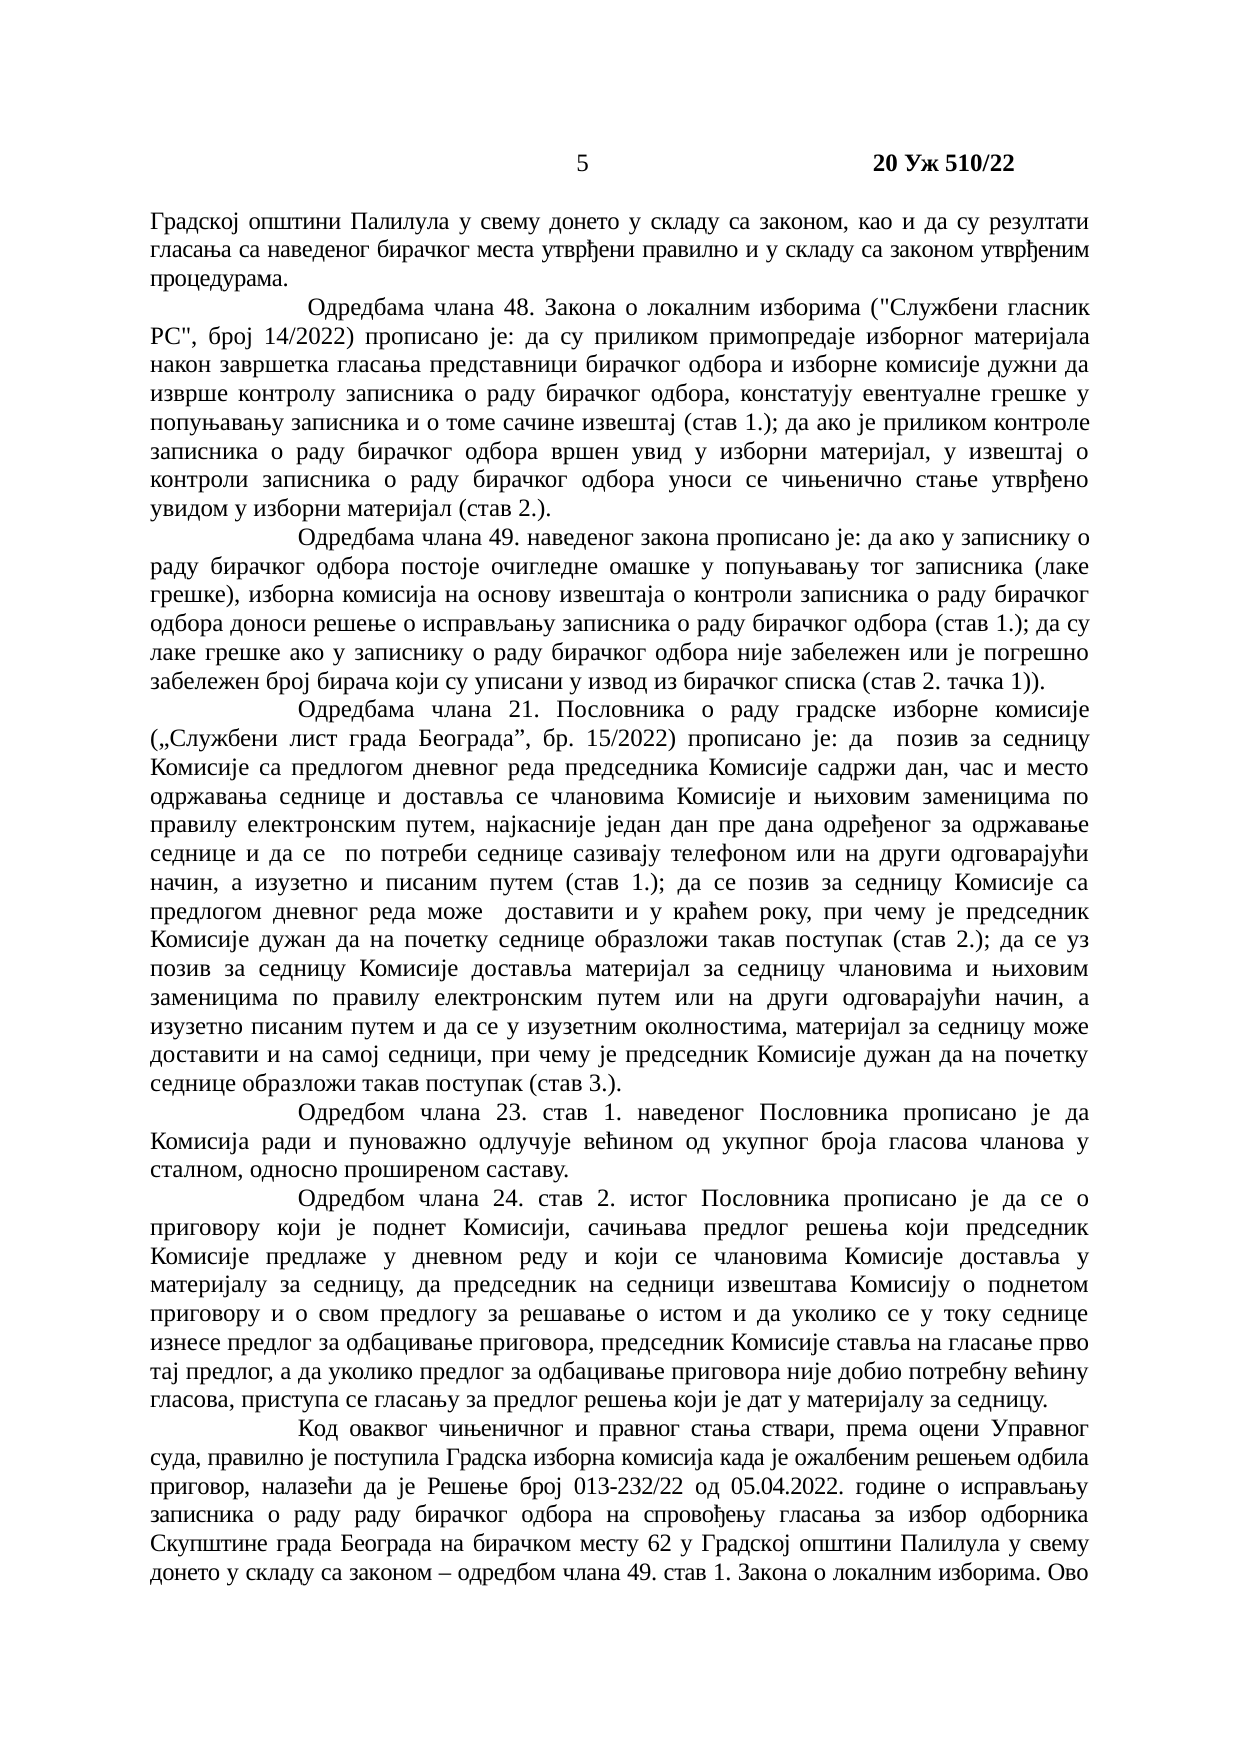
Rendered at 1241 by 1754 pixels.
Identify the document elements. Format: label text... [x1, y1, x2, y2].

text Одредбама члана 49. наведеног закона прописано је: да ако у записнику о раду бирачког одбора постоје очигледне омашке у попуњавању тог записника (лаке грешке), изборна комисија на основу извештаја о контроли записника о раду бирачког одбора доноси решење о исправљању записника о раду бирачког одбора (став 1.); да су лаке грешке ако у записнику о раду бирачког одбора није забележен или је погрешно забележен број бирача који су уписани у извод из бирачког списка (став 2. тачка 1)). [150, 522, 1090, 694]
text Одредбама члана 21. Пословника о раду градске изборне комисије („Службени лист града Београда”, бр. 15/2022) прописано је: да позив за седницу Комисије са предлогом дневног реда председника Комисије садржи дан, час и место одржавања седнице и доставља се члановима Комисије и њиховим заменицима по правилу електронским путем, најкасније један дан пре дана одређеног за одржавање седнице и да се по потреби седнице сазивају телефоном или на други одговарајући начин, а изузетно и писаним путем (став 1.); да се позив за седницу Комисије са предлогом дневног реда може доставити и у краћем року, при чему је председник Комисије дужан да на почетку седнице образложи такав поступак (став 2.); да се уз позив за седницу Комисије доставља материјал за седницу члановима и њиховим заменицима по правилу електронским путем или на други одговарајући начин, а изузетно писаним путем и да се у изузетним околностима, материјал за седницу може доставити и на самој седници, при чему је председник Комисије дужан да на почетку седнице образложи такав поступак (став 3.). [150, 694, 1090, 1097]
text Одредбом члана 23. став 1. наведеног Пословника прописано је да Комисија ради и пуноважно одлучује већином од укупног броја гласова чланова у сталном, односно проширеном саставу. [150, 1097, 1090, 1183]
text Градској општини Палилула у свему донето у складу са законом, као и да су резултати гласања са наведеног бирачког места утврђени правилно и у складу са законом утврђеним процедурама. [150, 206, 1090, 292]
text Одредбом члана 24. став 2. истог Пословника прописано је да се о приговору који је поднет Комисији, сачињава предлог решења који председник Комисије предлаже у дневном реду и који се члановима Комисије доставља у материјалу за седницу, да председник на седници извештава Комисију о поднетом приговору и о свом предлогу за решавање о истом и да уколико се у току седнице изнесе предлог за одбацивање приговора, председник Комисије ставља на гласање прво тај предлог, а да уколико предлог за одбацивање приговора није добио потребну већину гласова, приступа се гласању за предлог решења који је дат у материјалу за седницу. [150, 1183, 1090, 1413]
text Код оваквог чињеничног и правног стања ствари, према оцени Управног суда, правилно је поступила Градска изборна комисија када је ожалбеним решењем одбила приговор, налазећи да је Решење број 013-232/22 од 05.04.2022. године о исправљању записника о раду раду бирачког одбора на спровођењу гласања за избор одборника Скупштине града Београда на бирачком месту 62 у Градској општини Палилула у свему донето у складу са законом – одредбом члана 49. став 1. Закона о локалним изборима. Ово [150, 1413, 1090, 1586]
text Одредбама члана 48. Закона о локалним изборима ("Службени гласник РС", број 14/2022) прописано је: да су приликом примопредаје изборног материјала након завршетка гласања представници бирачког одбора и изборне комисије дужни да изврше контролу записника о раду бирачког одбора, констатују евентуалне грешке у попуњавању записника и о томе сачине извештај (став 1.); да ако је приликом контроле записника о раду бирачког одбора вршен увид у изборни материјал, у извештај о контроли записника о раду бирачког одбора уноси се чињенично стање утврђено увидом у изборни материјал (став 2.). [150, 292, 1090, 522]
